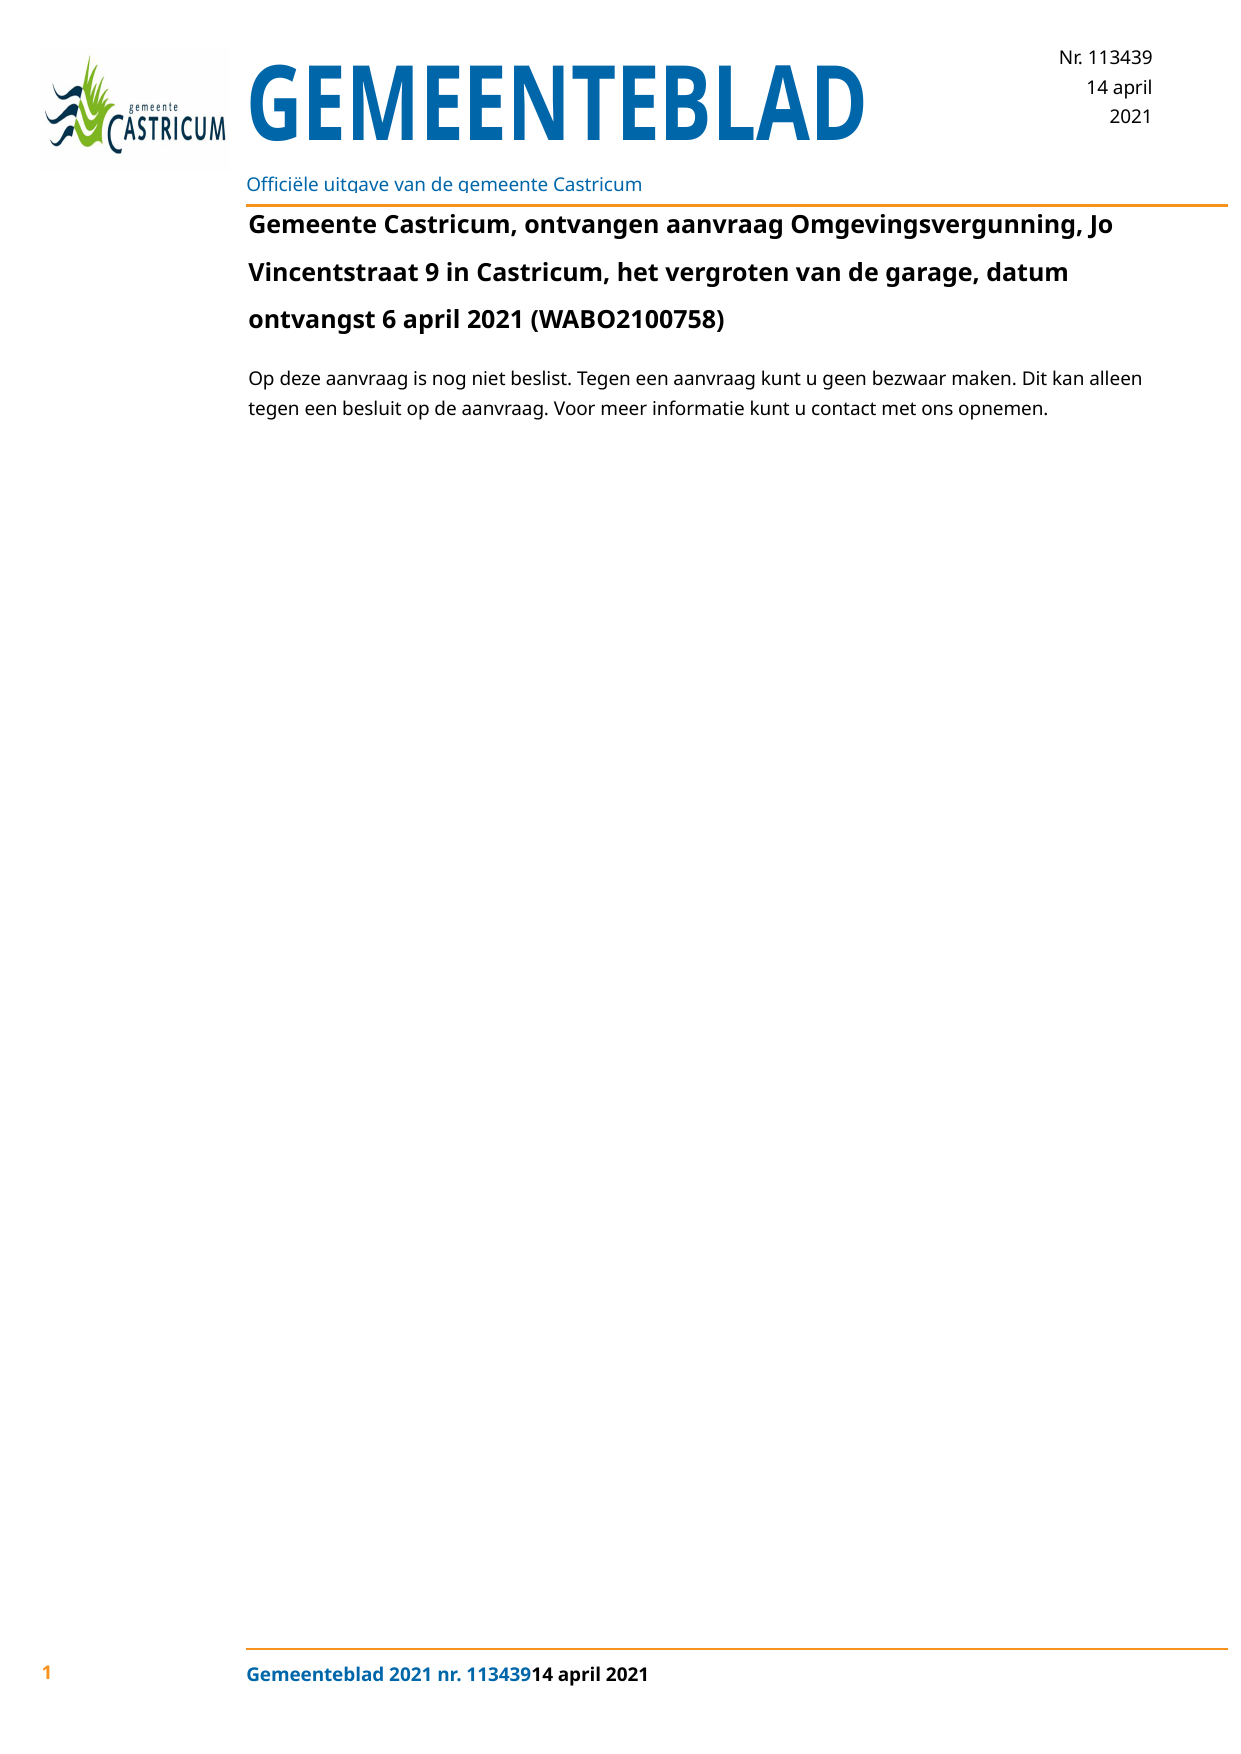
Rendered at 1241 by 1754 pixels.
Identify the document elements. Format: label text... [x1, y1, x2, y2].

picture [41, 47, 231, 172]
text Gemeente Castricum, ontvangen aanvraag Omgevingsvergunning, Jo Vincentstraat 9 in Castricum, het vergroten van de garage, datum ontvangst 6 april 2021 (WABO2100758) [248, 207, 1152, 336]
text Op deze aanvraag is nog niet beslist. Tegen een aanvraag kunt u geen bezwaar maken. Dit kan alleen tegen een besluit op de aanvraag. Voor meer informatie kunt u contact met ons opnemen. [248, 366, 1152, 421]
